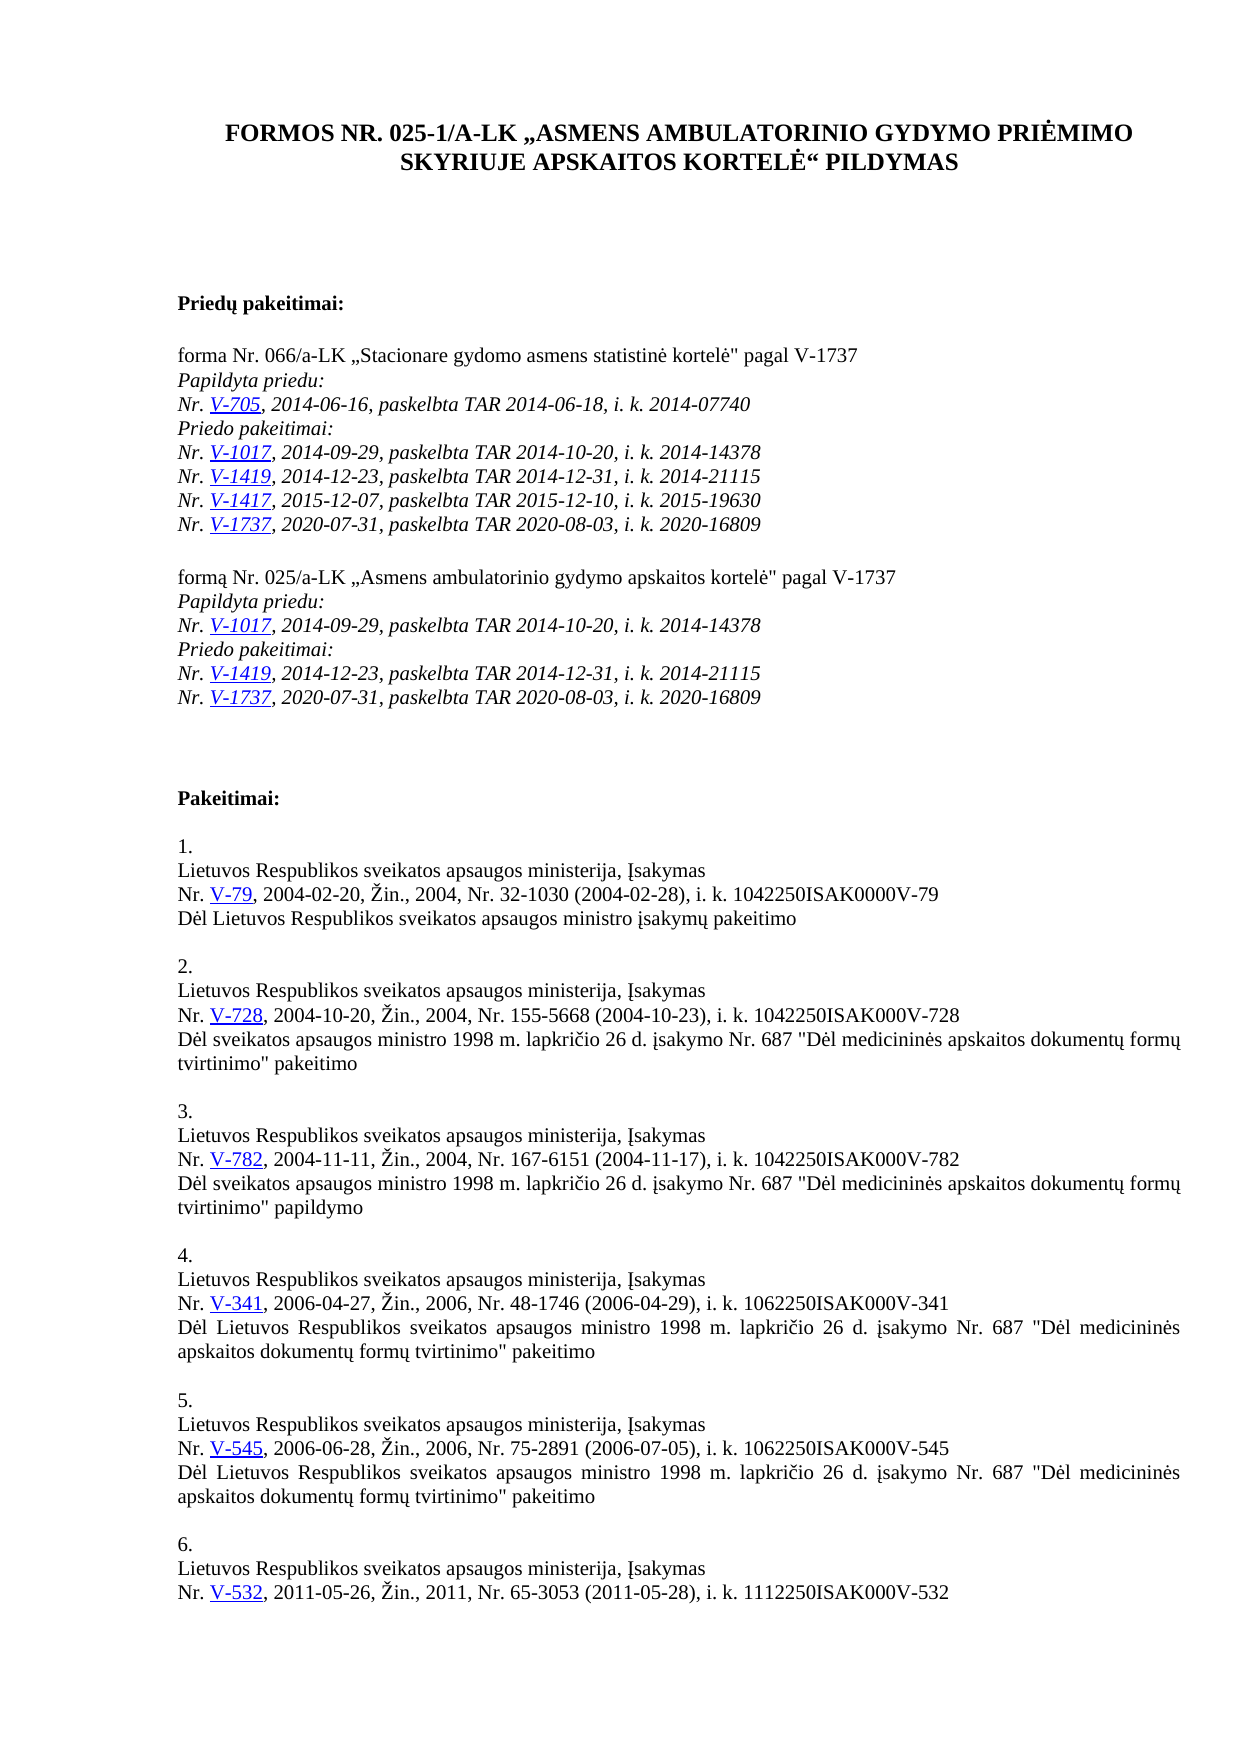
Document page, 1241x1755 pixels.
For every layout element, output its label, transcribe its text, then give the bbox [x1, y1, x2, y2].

text Priedo pakeitimai: [177, 637, 1181, 661]
text Nr. V-532, 2011-05-26, Žin., 2011, Nr. 65-3053 (2011-05-28), i. k. 1112250ISAK000V-532 [177, 1580, 1181, 1604]
text Priedo pakeitimai: [177, 416, 1181, 440]
text Formos Nr. 025-1/a-LK „ASMENS AMBULATORINIO GYDYMO PRIĖMIMO SKYRIUJE APSKAITOS KORTELĖ“ PILDYMAS [177, 118, 1181, 176]
text Nr. V-728, 2004-10-20, Žin., 2004, Nr. 155-5668 (2004-10-23), i. k. 1042250ISAK000V-728 [177, 1002, 1181, 1027]
text Nr. V-782, 2004-11-11, Žin., 2004, Nr. 167-6151 (2004-11-17), i. k. 1042250ISAK000V-782 [177, 1147, 1181, 1171]
text 2. [177, 954, 1181, 978]
text Nr. V-1417, 2015-12-07, paskelbta TAR 2015-12-10, i. k. 2015-19630 [177, 488, 1181, 512]
text Lietuvos Respublikos sveikatos apsaugos ministerija, Įsakymas [177, 1123, 1181, 1147]
text Lietuvos Respublikos sveikatos apsaugos ministerija, Įsakymas [177, 1556, 1181, 1580]
text Nr. V-1017, 2014-09-29, paskelbta TAR 2014-10-20, i. k. 2014-14378 [177, 613, 1181, 637]
text Nr. V-1017, 2014-09-29, paskelbta TAR 2014-10-20, i. k. 2014-14378 [177, 440, 1181, 464]
text Papildyta priedu: [177, 367, 1181, 392]
text 5. [177, 1387, 1181, 1412]
text formą Nr. 025/a-LK „Asmens ambulatorinio gydymo apskaitos kortelė" pagal V-1737 [177, 565, 1181, 589]
text Dėl Lietuvos Respublikos sveikatos apsaugos ministro 1998 m. lapkričio 26 d. įsakymo Nr. 687 "Dėl medicininės apskaitos dokumentų formų tvirtinimo" pakeitimo [177, 1460, 1181, 1508]
text Pakeitimai: [177, 786, 1181, 810]
text Dėl Lietuvos Respublikos sveikatos apsaugos ministro 1998 m. lapkričio 26 d. įsakymo Nr. 687 "Dėl medicininės apskaitos dokumentų formų tvirtinimo" pakeitimo [177, 1315, 1181, 1363]
text Nr. V-545, 2006-06-28, Žin., 2006, Nr. 75-2891 (2006-07-05), i. k. 1062250ISAK000V-545 [177, 1436, 1181, 1460]
text Nr. V-1419, 2014-12-23, paskelbta TAR 2014-12-31, i. k. 2014-21115 [177, 464, 1181, 488]
text Lietuvos Respublikos sveikatos apsaugos ministerija, Įsakymas [177, 978, 1181, 1002]
text 6. [177, 1532, 1181, 1556]
text Nr. V-341, 2006-04-27, Žin., 2006, Nr. 48-1746 (2006-04-29), i. k. 1062250ISAK000V-341 [177, 1291, 1181, 1315]
text Dėl Lietuvos Respublikos sveikatos apsaugos ministro įsakymų pakeitimo [177, 906, 1181, 930]
text Lietuvos Respublikos sveikatos apsaugos ministerija, Įsakymas [177, 858, 1181, 882]
text Nr. V-1737, 2020-07-31, paskelbta TAR 2020-08-03, i. k. 2020-16809 [177, 685, 1181, 709]
text Nr. V-1737, 2020-07-31, paskelbta TAR 2020-08-03, i. k. 2020-16809 [177, 512, 1181, 536]
text Papildyta priedu: [177, 589, 1181, 613]
text Dėl sveikatos apsaugos ministro 1998 m. lapkričio 26 d. įsakymo Nr. 687 "Dėl medicininės apskaitos dokumentų formų tvirtinimo" papildymo [177, 1171, 1181, 1219]
text 1. [177, 834, 1181, 858]
text Lietuvos Respublikos sveikatos apsaugos ministerija, Įsakymas [177, 1267, 1181, 1291]
text 4. [177, 1243, 1181, 1267]
text Priedų pakeitimai: [177, 291, 1181, 315]
text Lietuvos Respublikos sveikatos apsaugos ministerija, Įsakymas [177, 1412, 1181, 1436]
text Dėl sveikatos apsaugos ministro 1998 m. lapkričio 26 d. įsakymo Nr. 687 "Dėl medicininės apskaitos dokumentų formų tvirtinimo" pakeitimo [177, 1027, 1181, 1075]
text Nr. V-79, 2004-02-20, Žin., 2004, Nr. 32-1030 (2004-02-28), i. k. 1042250ISAK0000V-79 [177, 882, 1181, 906]
text Nr. V-1419, 2014-12-23, paskelbta TAR 2014-12-31, i. k. 2014-21115 [177, 661, 1181, 685]
text forma Nr. 066/a-LK „Stacionare gydomo asmens statistinė kortelė" pagal V-1737 [177, 343, 1181, 367]
text Nr. V-705, 2014-06-16, paskelbta TAR 2014-06-18, i. k. 2014-07740 [177, 392, 1181, 416]
text 3. [177, 1099, 1181, 1123]
